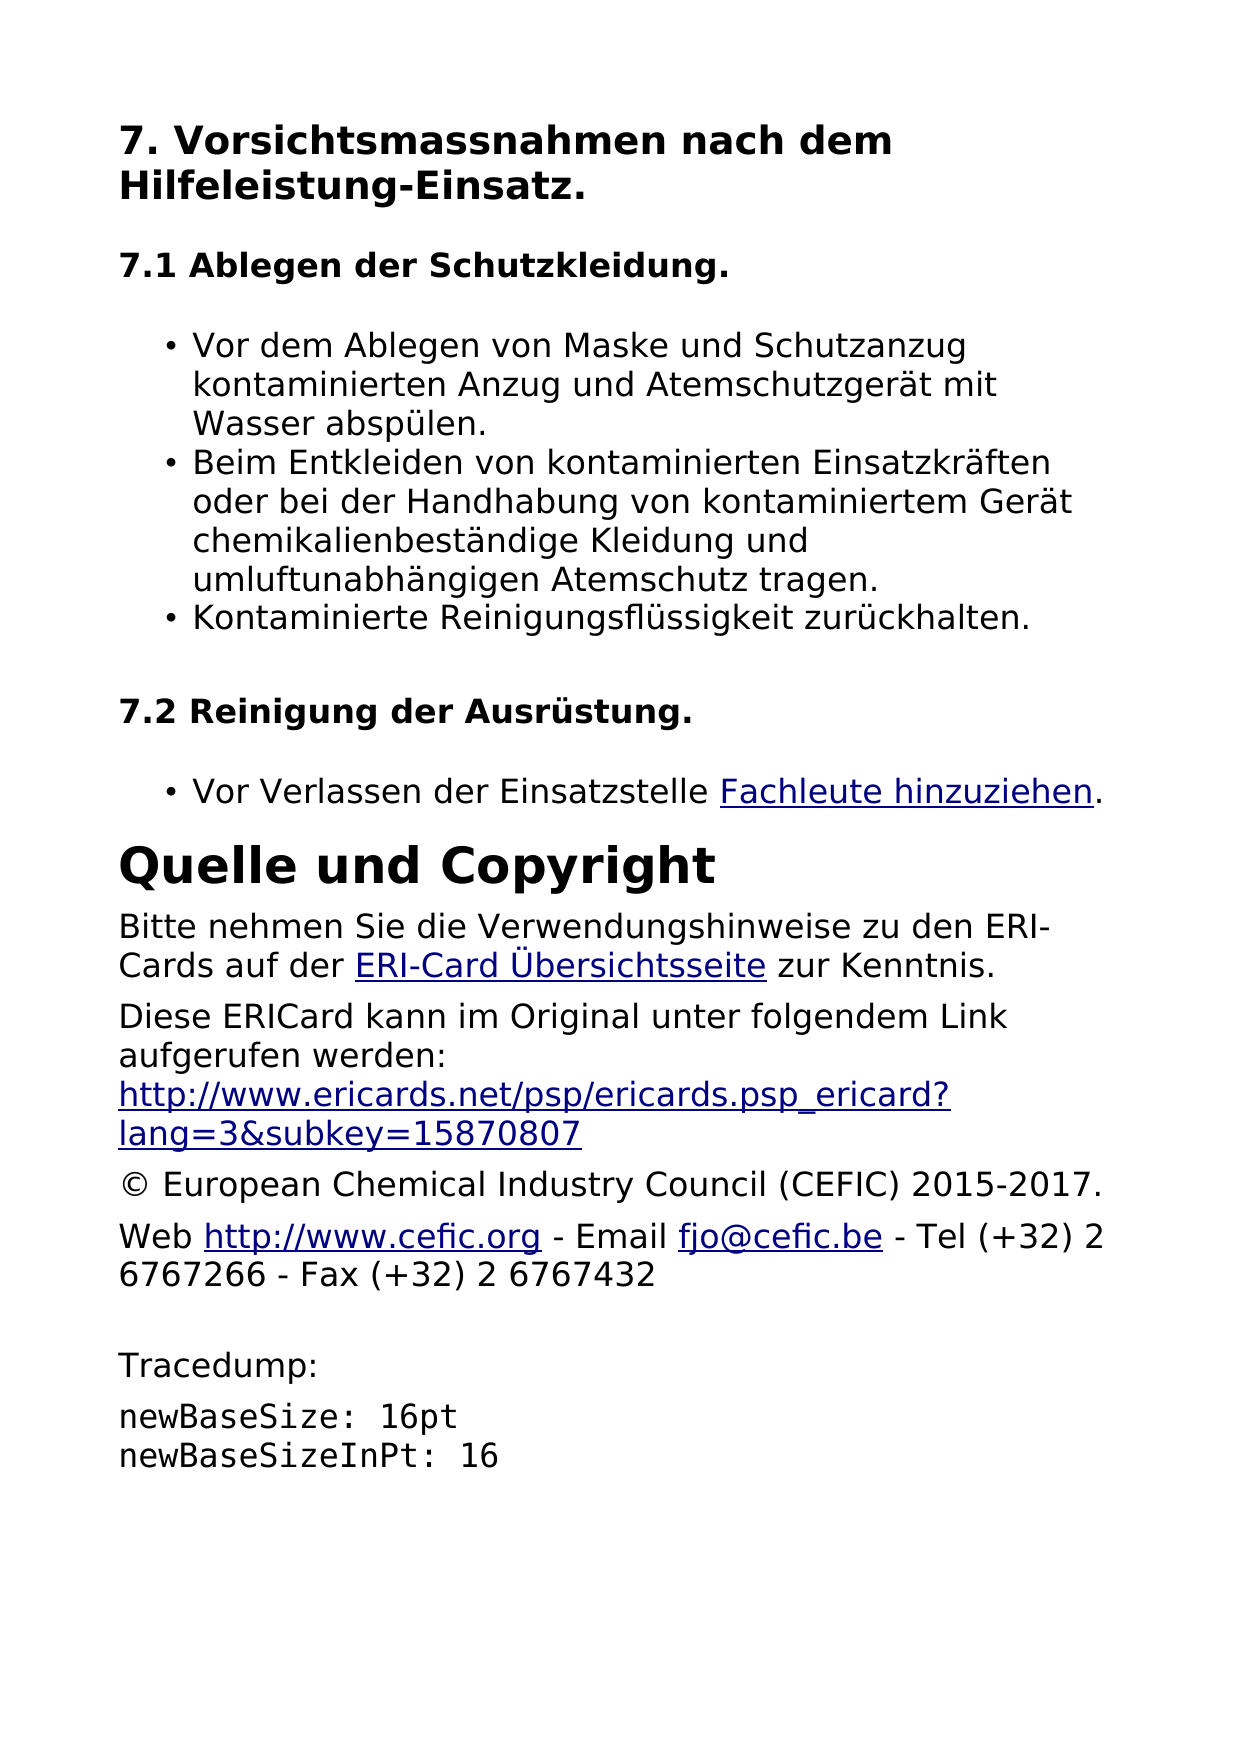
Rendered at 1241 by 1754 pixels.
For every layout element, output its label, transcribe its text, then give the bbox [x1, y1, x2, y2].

subtitle Quelle und Copyright [118, 837, 1122, 895]
subtitle 7. Vorsichtsmassnahmen nach dem Hilfeleistung-Einsatz. [118, 118, 1122, 208]
subtitle 7.2 Reinigung der Ausrüstung. [118, 692, 1122, 731]
text Tracedump: [118, 1307, 1122, 1385]
text newBaseSize: 16pt newBaseSizeInPt: 16 [118, 1397, 1122, 1475]
list Beim Entkleiden von kontaminierten Einsatzkräften oder bei der Handhabung von kontaminiertem Gerät chemikalienbeständige Kleidung und umluftunabhängigen Atemschutz tragen. [177, 443, 1122, 599]
text Diese ERICard kann im Original unter folgendem Link aufgerufen werden: http://www.ericards.net/psp/ericards.psp_ericard?lang=3&subkey=15870807 [118, 998, 1122, 1153]
list Kontaminierte Reinigungsflüssigkeit zurückhalten. [177, 599, 1122, 638]
subtitle 7.1 Ablegen der Schutzkleidung. [118, 246, 1122, 285]
list Vor dem Ablegen von Maske und Schutzanzug kontaminierten Anzug und Atemschutzgerät mit Wasser abspülen. [177, 327, 1122, 443]
text Bitte nehmen Sie die Verwendungshinweise zu den ERI-Cards auf der ERI-Card Übersichtsseite zur Kenntnis. [118, 908, 1122, 985]
list Vor Verlassen der Einsatzstelle Fachleute hinzuziehen. [177, 773, 1122, 812]
text © European Chemical Industry Council (CEFIC) 2015-2017. [118, 1166, 1122, 1204]
text Web http://www.cefic.org - Email fjo@cefic.be - Tel (+32) 2 6767266 - Fax (+32) 2 6767432 [118, 1217, 1122, 1295]
